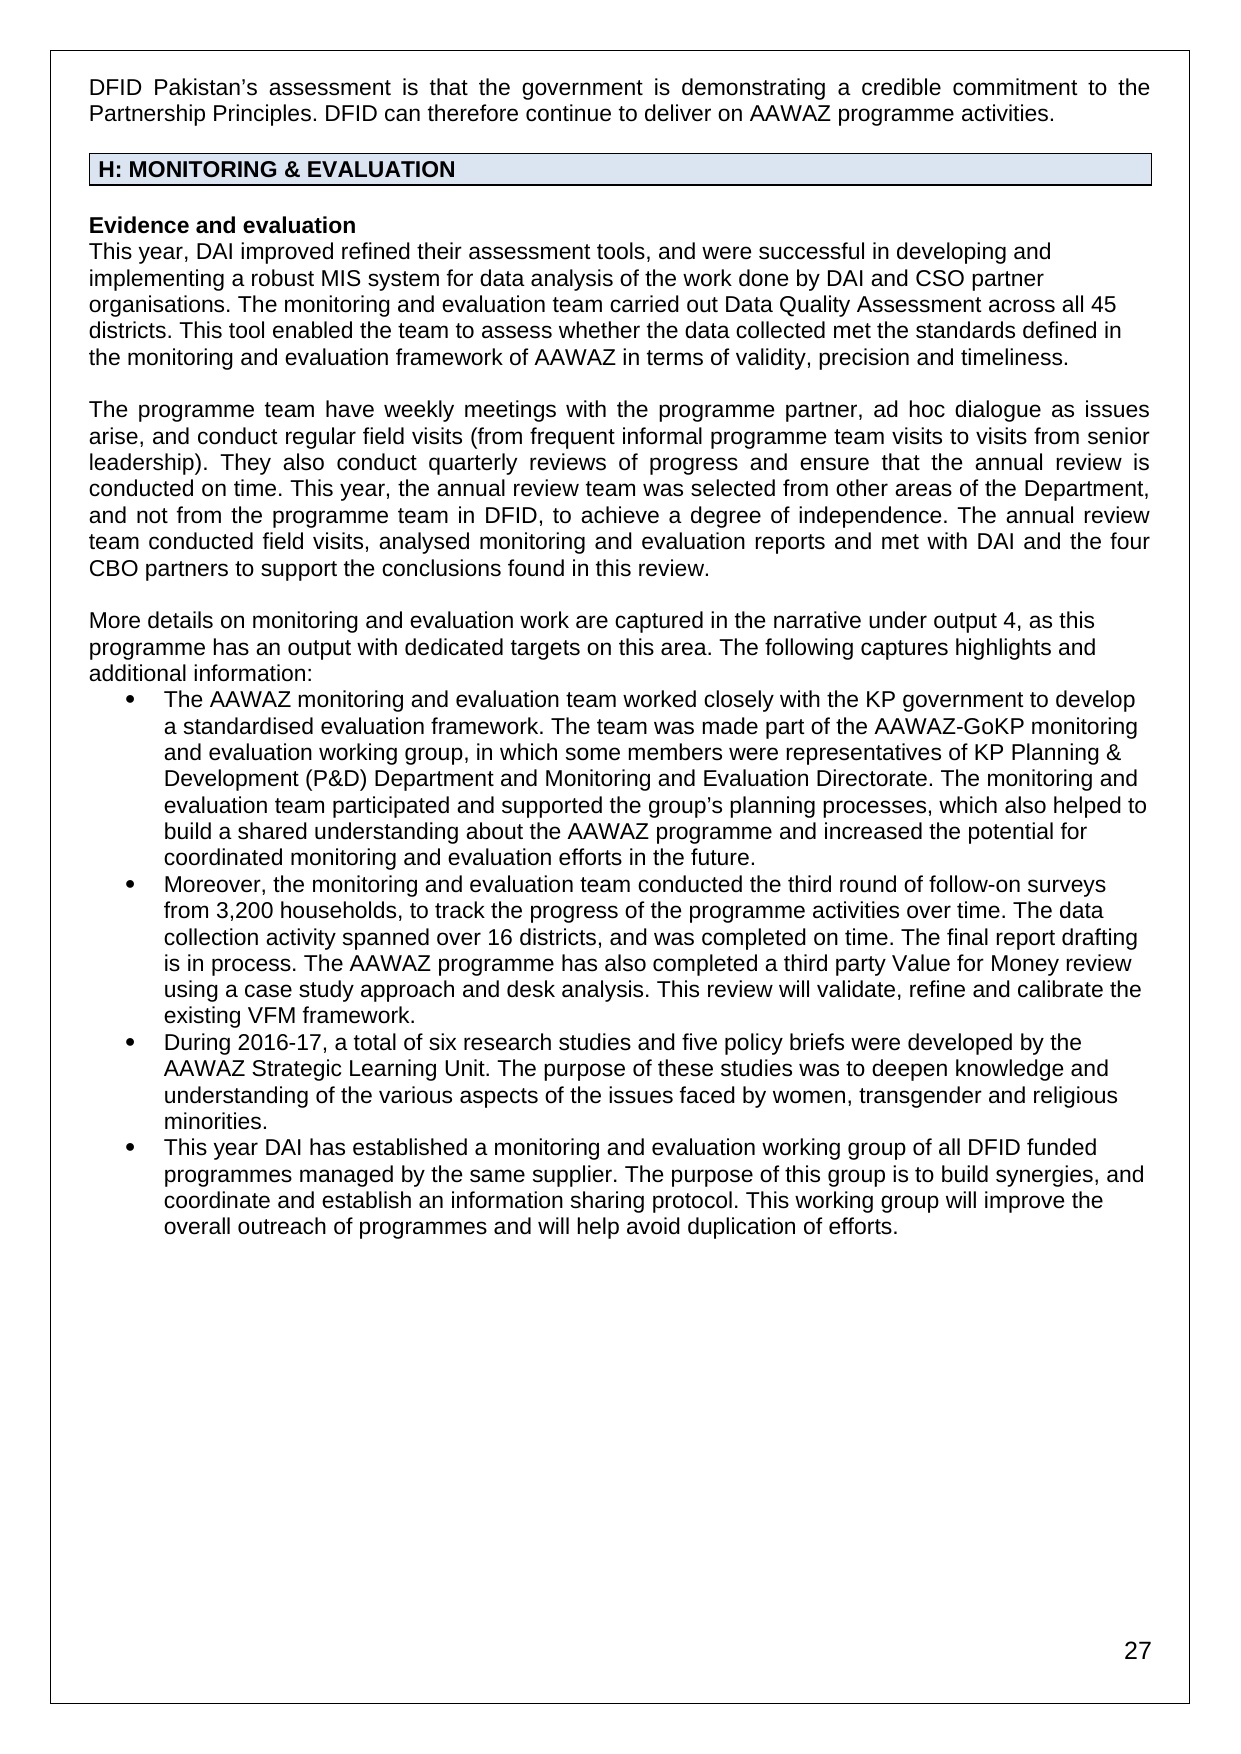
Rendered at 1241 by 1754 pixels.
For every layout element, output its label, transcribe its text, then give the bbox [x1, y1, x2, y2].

text DFID Pakistan’s assessment is that the government is demonstrating a credible commitment to the Partnership Principles. DFID can therefore continue to deliver on AAWAZ programme activities. [89, 74, 1152, 127]
list This year DAI has established a monitoring and evaluation working group of all DFID funded programmes managed by the same supplier. The purpose of this group is to build synergies, and coordinate and establish an information sharing protocol. This working group will improve the overall outreach of programmes and will help avoid duplication of efforts. [126, 1134, 1152, 1240]
text This year, DAI improved refined their assessment tools, and were successful in developing and implementing a robust MIS system for data analysis of the work done by DAI and CSO partner organisations. The monitoring and evaluation team carried out Data Quality Assessment across all 45 districts. This tool enabled the team to assess whether the data collected met the standards defined in the monitoring and evaluation framework of AAWAZ in terms of validity, precision and timeliness. [89, 238, 1152, 370]
list The AAWAZ monitoring and evaluation team worked closely with the KP government to develop a standardised evaluation framework. The team was made part of the AAWAZ-GoKP monitoring and evaluation working group, in which some members were representatives of KP Planning & Development (P&D) Department and Monitoring and Evaluation Directorate. The monitoring and evaluation team participated and supported the group’s planning processes, which also helped to build a shared understanding about the AAWAZ programme and increased the potential for coordinated monitoring and evaluation efforts in the future. [126, 686, 1152, 871]
text Evidence and evaluation [89, 212, 1152, 238]
list During 2016-17, a total of six research studies and five policy briefs were developed by the AAWAZ Strategic Learning Unit. The purpose of these studies was to deepen knowledge and understanding of the various aspects of the issues faced by women, transgender and religious minorities. [126, 1029, 1152, 1134]
list Moreover, the monitoring and evaluation team conducted the third round of follow-on surveys from 3,200 households, to track the progress of the programme activities over time. The data collection activity spanned over 16 districts, and was completed on time. The final report drafting is in process. The AAWAZ programme has also completed a third party Value for Money review using a case study approach and desk analysis. This review will validate, refine and calibrate the existing VFM framework. [126, 871, 1152, 1029]
text H: MONITORING & EVALUATION [90, 154, 1151, 184]
text The programme team have weekly meetings with the programme partner, ad hoc dialogue as issues arise, and conduct regular field visits (from frequent informal programme team visits to visits from senior leadership). They also conduct quarterly reviews of progress and ensure that the annual review is conducted on time. This year, the annual review team was selected from other areas of the Department, and not from the programme team in DFID, to achieve a degree of independence. The annual review team conducted field visits, analysed monitoring and evaluation reports and met with DAI and the four CBO partners to support the conclusions found in this review. [89, 396, 1152, 581]
text More details on monitoring and evaluation work are captured in the narrative under output 4, as this programme has an output with dedicated targets on this area. The following captures highlights and additional information: [89, 607, 1152, 686]
